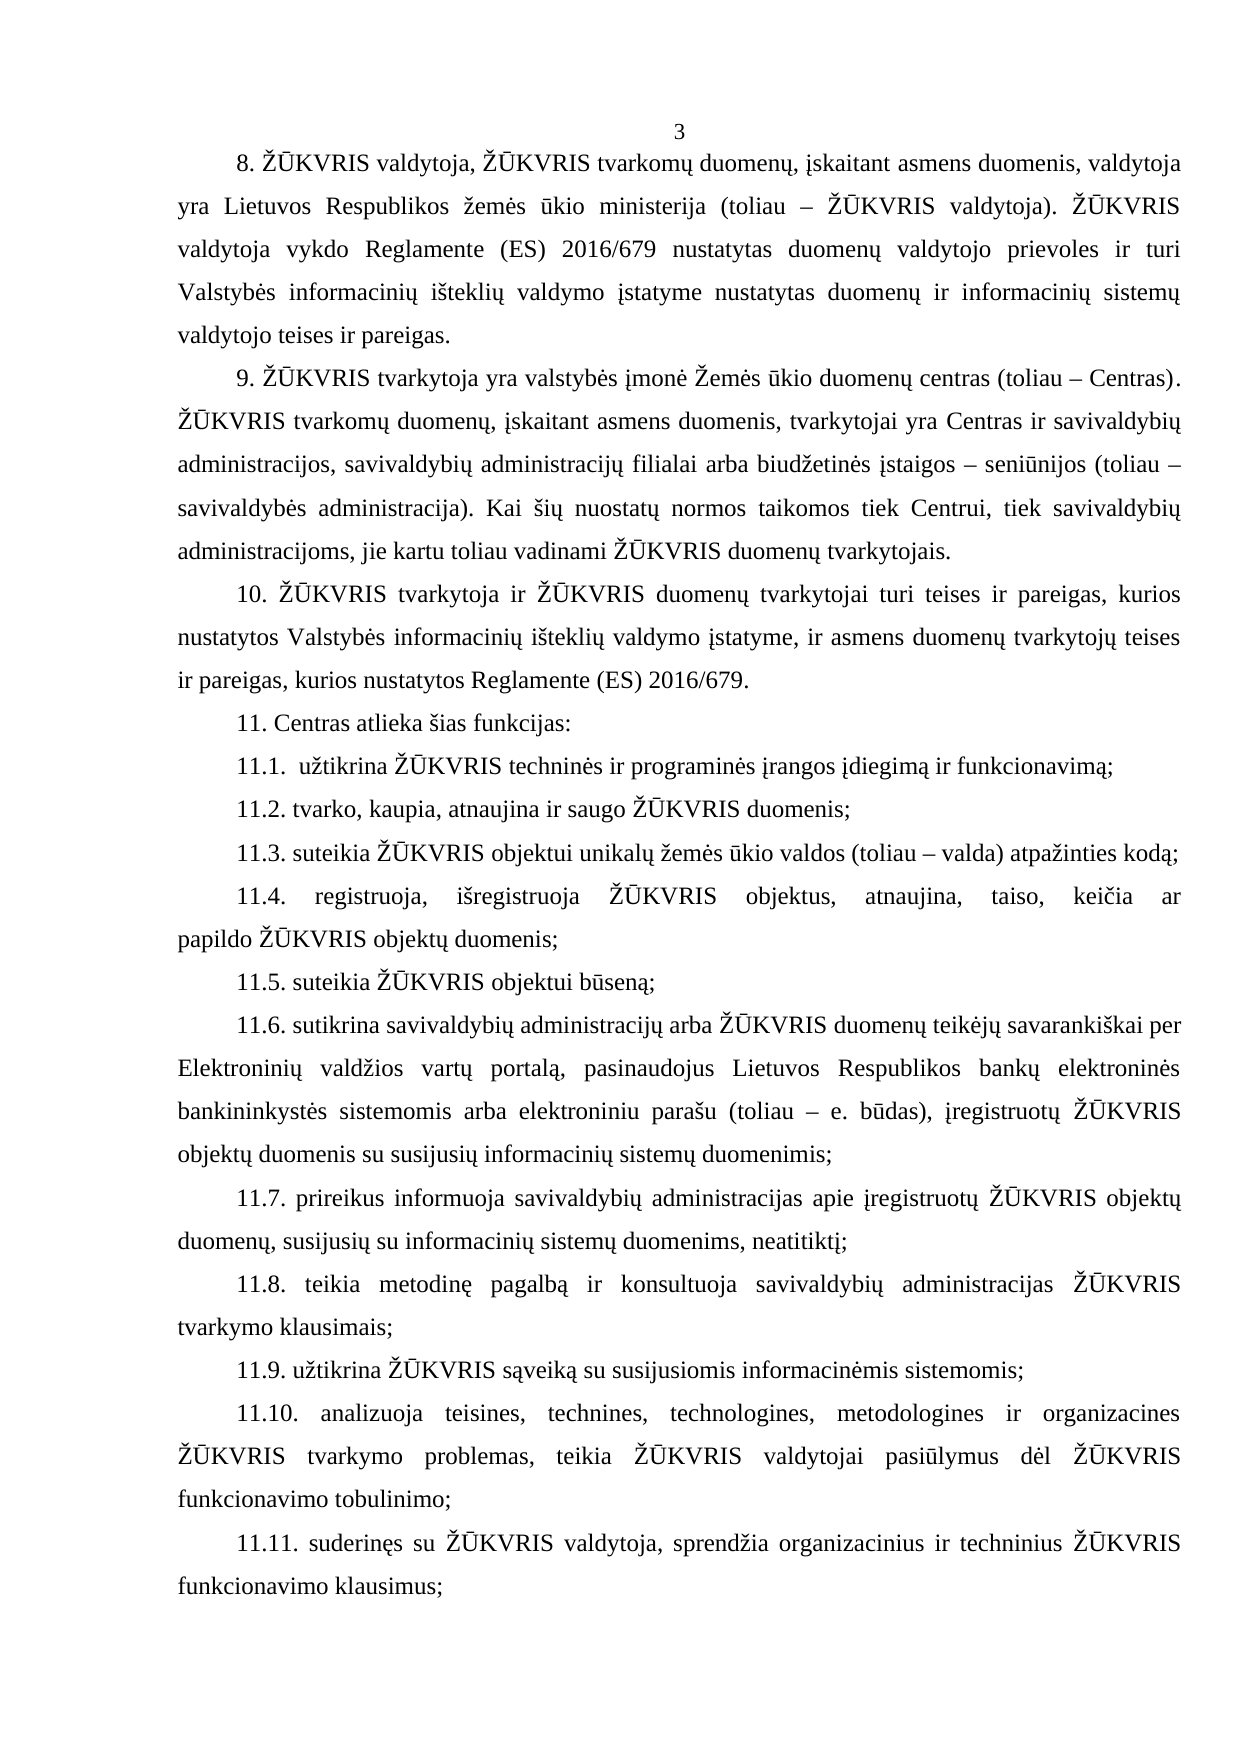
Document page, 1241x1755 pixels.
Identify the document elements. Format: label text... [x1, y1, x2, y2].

text 11.7. prireikus informuoja savivaldybių administracijas apie įregistruotų ŽŪKVRIS objektų duomenų, susijusių su informacinių sistemų duomenims, neatitiktį; [177, 1183, 1181, 1254]
text 11.10. analizuoja teisines, technines, technologines, metodologines ir organizacines ŽŪKVRIS tvarkymo problemas, teikia ŽŪKVRIS valdytojai pasiūlymus dėl ŽŪKVRIS funkcionavimo tobulinimo; [177, 1398, 1181, 1513]
text 11.5. suteikia ŽŪKVRIS objektui būseną; [177, 967, 1181, 996]
text 11.2. tvarko, kaupia, atnaujina ir saugo ŽŪKVRIS duomenis; [177, 794, 1181, 823]
text 11. Centras atlieka šias funkcijas: [177, 708, 1181, 737]
text 9. ŽŪKVRIS tvarkytoja yra valstybės įmonė Žemės ūkio duomenų centras (toliau – Centras). ŽŪKVRIS tvarkomų duomenų, įskaitant asmens duomenis, tvarkytojai yra Centras ir savivaldybių administracijos, savivaldybių administracijų filialai arba biudžetinės įstaigos – seniūnijos (toliau – savivaldybės administracija). Kai šių nuostatų normos taikomos tiek Centrui, tiek savivaldybių administracijoms, jie kartu toliau vadinami ŽŪKVRIS duomenų tvarkytojais. [177, 363, 1181, 564]
text 11.8. teikia metodinę pagalbą ir konsultuoja savivaldybių administracijas ŽŪKVRIS tvarkymo klausimais; [177, 1269, 1181, 1341]
text 10. ŽŪKVRIS tvarkytoja ir ŽŪKVRIS duomenų tvarkytojai turi teises ir pareigas, kurios nustatytos Valstybės informacinių išteklių valdymo įstatyme, ir asmens duomenų tvarkytojų teises ir pareigas, kurios nustatytos Reglamente (ES) 2016/679. [177, 579, 1181, 694]
text 11.4. registruoja, išregistruoja ŽŪKVRIS objektus, atnaujina, taiso, keičia ar papildo ŽŪKVRIS objektų duomenis; [177, 881, 1181, 953]
text 11.6. sutikrina savivaldybių administracijų arba ŽŪKVRIS duomenų teikėjų savarankiškai per Elektroninių valdžios vartų portalą, pasinaudojus Lietuvos Respublikos bankų elektroninės bankininkystės sistemomis arba elektroniniu parašu (toliau – e. būdas), įregistruotų ŽŪKVRIS objektų duomenis su susijusių informacinių sistemų duomenimis; [177, 1010, 1181, 1168]
text 11.1. užtikrina ŽŪKVRIS techninės ir programinės įrangos įdiegimą ir funkcionavimą; [177, 751, 1181, 780]
text 11.11. suderinęs su ŽŪKVRIS valdytoja, sprendžia organizacinius ir techninius ŽŪKVRIS funkcionavimo klausimus; [177, 1528, 1181, 1599]
text 11.3. suteikia ŽŪKVRIS objektui unikalų žemės ūkio valdos (toliau – valda) atpažinties kodą; [177, 838, 1181, 866]
text 11.9. užtikrina ŽŪKVRIS sąveiką su susijusiomis informacinėmis sistemomis; [177, 1355, 1181, 1384]
text 8. ŽŪKVRIS valdytoja, ŽŪKVRIS tvarkomų duomenų, įskaitant asmens duomenis, valdytoja yra Lietuvos Respublikos žemės ūkio ministerija (toliau – ŽŪKVRIS valdytoja). ŽŪKVRIS valdytoja vykdo Reglamente (ES) 2016/679 nustatytas duomenų valdytojo prievoles ir turi Valstybės informacinių išteklių valdymo įstatyme nustatytas duomenų ir informacinių sistemų valdytojo teises ir pareigas. [177, 148, 1181, 349]
